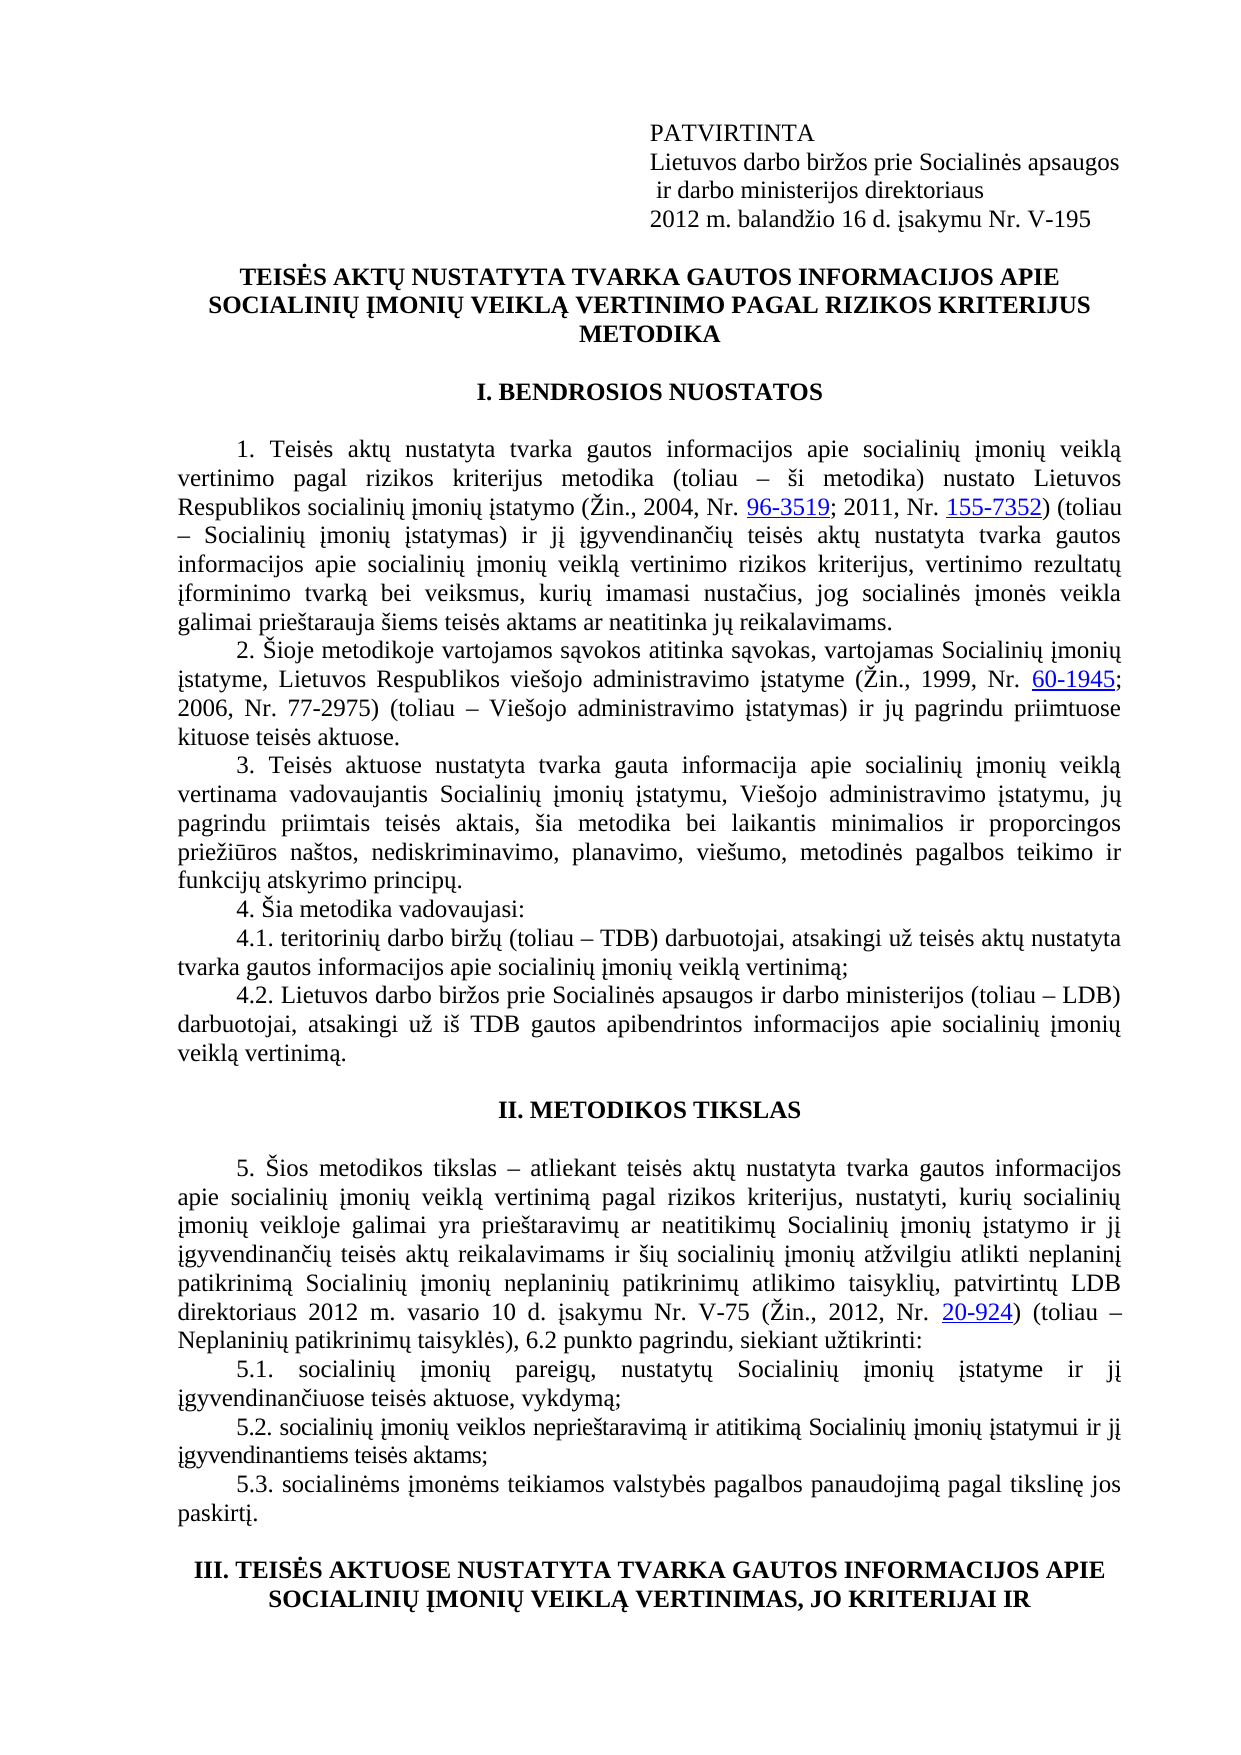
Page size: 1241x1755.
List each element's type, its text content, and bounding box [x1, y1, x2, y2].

text 5. Šios metodikos tikslas – atliekant teisės aktų nustatyta tvarka gautos informacijos apie socialinių įmonių veiklą vertinimą pagal rizikos kriterijus, nustatyti, kurių socialinių įmonių veikloje galimai yra prieštaravimų ar neatitikimų Socialinių įmonių įstatymo ir jį įgyvendinančių teisės aktų reikalavimams ir šių socialinių įmonių atžvilgiu atlikti neplaninį patikrinimą Socialinių įmonių neplaninių patikrinimų atlikimo taisyklių, patvirtintų LDB direktoriaus 2012 m. vasario 10 d. įsakymu Nr. V-75 (Žin., 2012, Nr. 20-924) (toliau – Neplaninių patikrinimų taisyklės), 6.2 punkto pagrindu, siekiant užtikrinti: [177, 1153, 1122, 1354]
text 3. Teisės aktuose nustatyta tvarka gauta informacija apie socialinių įmonių veiklą vertinama vadovaujantis Socialinių įmonių įstatymu, Viešojo administravimo įstatymu, jų pagrindu priimtais teisės aktais, šia metodika bei laikantis minimalios ir proporcingos priežiūros naštos, nediskriminavimo, planavimo, viešumo, metodinės pagalbos teikimo ir funkcijų atskyrimo principų. [177, 751, 1122, 894]
text 2. Šioje metodikoje vartojamos sąvokos atitinka sąvokas, vartojamas Socialinių įmonių įstatyme, Lietuvos Respublikos viešojo administravimo įstatyme (Žin., 1999, Nr. 60-1945; 2006, Nr. 77-2975) (toliau – Viešojo administravimo įstatymas) ir jų pagrindu priimtuose kituose teisės aktuose. [177, 636, 1122, 751]
text 4.1. teritorinių darbo biržų (toliau – TDB) darbuotojai, atsakingi už teisės aktų nustatyta tvarka gautos informacijos apie socialinių įmonių veiklą vertinimą; [177, 923, 1122, 981]
text PATVIRTINTA [649, 118, 1122, 147]
text 1. Teisės aktų nustatyta tvarka gautos informacijos apie socialinių įmonių veiklą vertinimo pagal rizikos kriterijus metodika (toliau – ši metodika) nustato Lietuvos Respublikos socialinių įmonių įstatymo (Žin., 2004, Nr. 96-3519; 2011, Nr. 155-7352) (toliau – Socialinių įmonių įstatymas) ir jį įgyvendinančių teisės aktų nustatyta tvarka gautos informacijos apie socialinių įmonių veiklą vertinimo rizikos kriterijus, vertinimo rezultatų įforminimo tvarką bei veiksmus, kurių imamasi nustačius, jog socialinės įmonės veikla galimai prieštarauja šiems teisės aktams ar neatitinka jų reikalavimams. [177, 434, 1122, 636]
text 5.1. socialinių įmonių pareigų, nustatytų Socialinių įmonių įstatyme ir jį įgyvendinančiuose teisės aktuose, vykdymą; [177, 1354, 1122, 1412]
text TEISĖS AKTŲ NUSTATYTA TVARKA GAUTOS INFORMACIJOS APIE SOCIALINIŲ ĮMONIŲ VEIKLĄ VERTINIMO PAGAL RIZIKOS KRITERIJUS METODIKA [177, 262, 1122, 348]
text II. METODIKOS TIKSLAS [177, 1096, 1122, 1124]
text III. TEISĖS AKTUOSE NUSTATYTA TVARKA GAUTOS INFORMACIJOS APIE SOCIALINIŲ ĮMONIŲ VEIKLĄ VERTINIMAS, JO KRITERIJAI IR [177, 1556, 1122, 1613]
text Lietuvos darbo biržos prie Socialinės apsaugos [649, 147, 1122, 176]
text 5.2. socialinių įmonių veiklos neprieštaravimą ir atitikimą Socialinių įmonių įstatymui ir jį įgyvendinantiems teisės aktams; [177, 1412, 1122, 1469]
text I. BENDROSIOS NUOSTATOS [177, 377, 1122, 406]
text 4.2. Lietuvos darbo biržos prie Socialinės apsaugos ir darbo ministerijos (toliau – LDB) darbuotojai, atsakingi už iš TDB gautos apibendrintos informacijos apie socialinių įmonių veiklą vertinimą. [177, 981, 1122, 1067]
text 4. Šia metodika vadovaujasi: [177, 894, 1122, 923]
text ir darbo ministerijos direktoriaus [649, 176, 1122, 204]
text 2012 m. balandžio 16 d. įsakymu Nr. V-195 [649, 204, 1122, 233]
text 5.3. socialinėms įmonėms teikiamos valstybės pagalbos panaudojimą pagal tikslinę jos paskirtį. [177, 1469, 1122, 1527]
